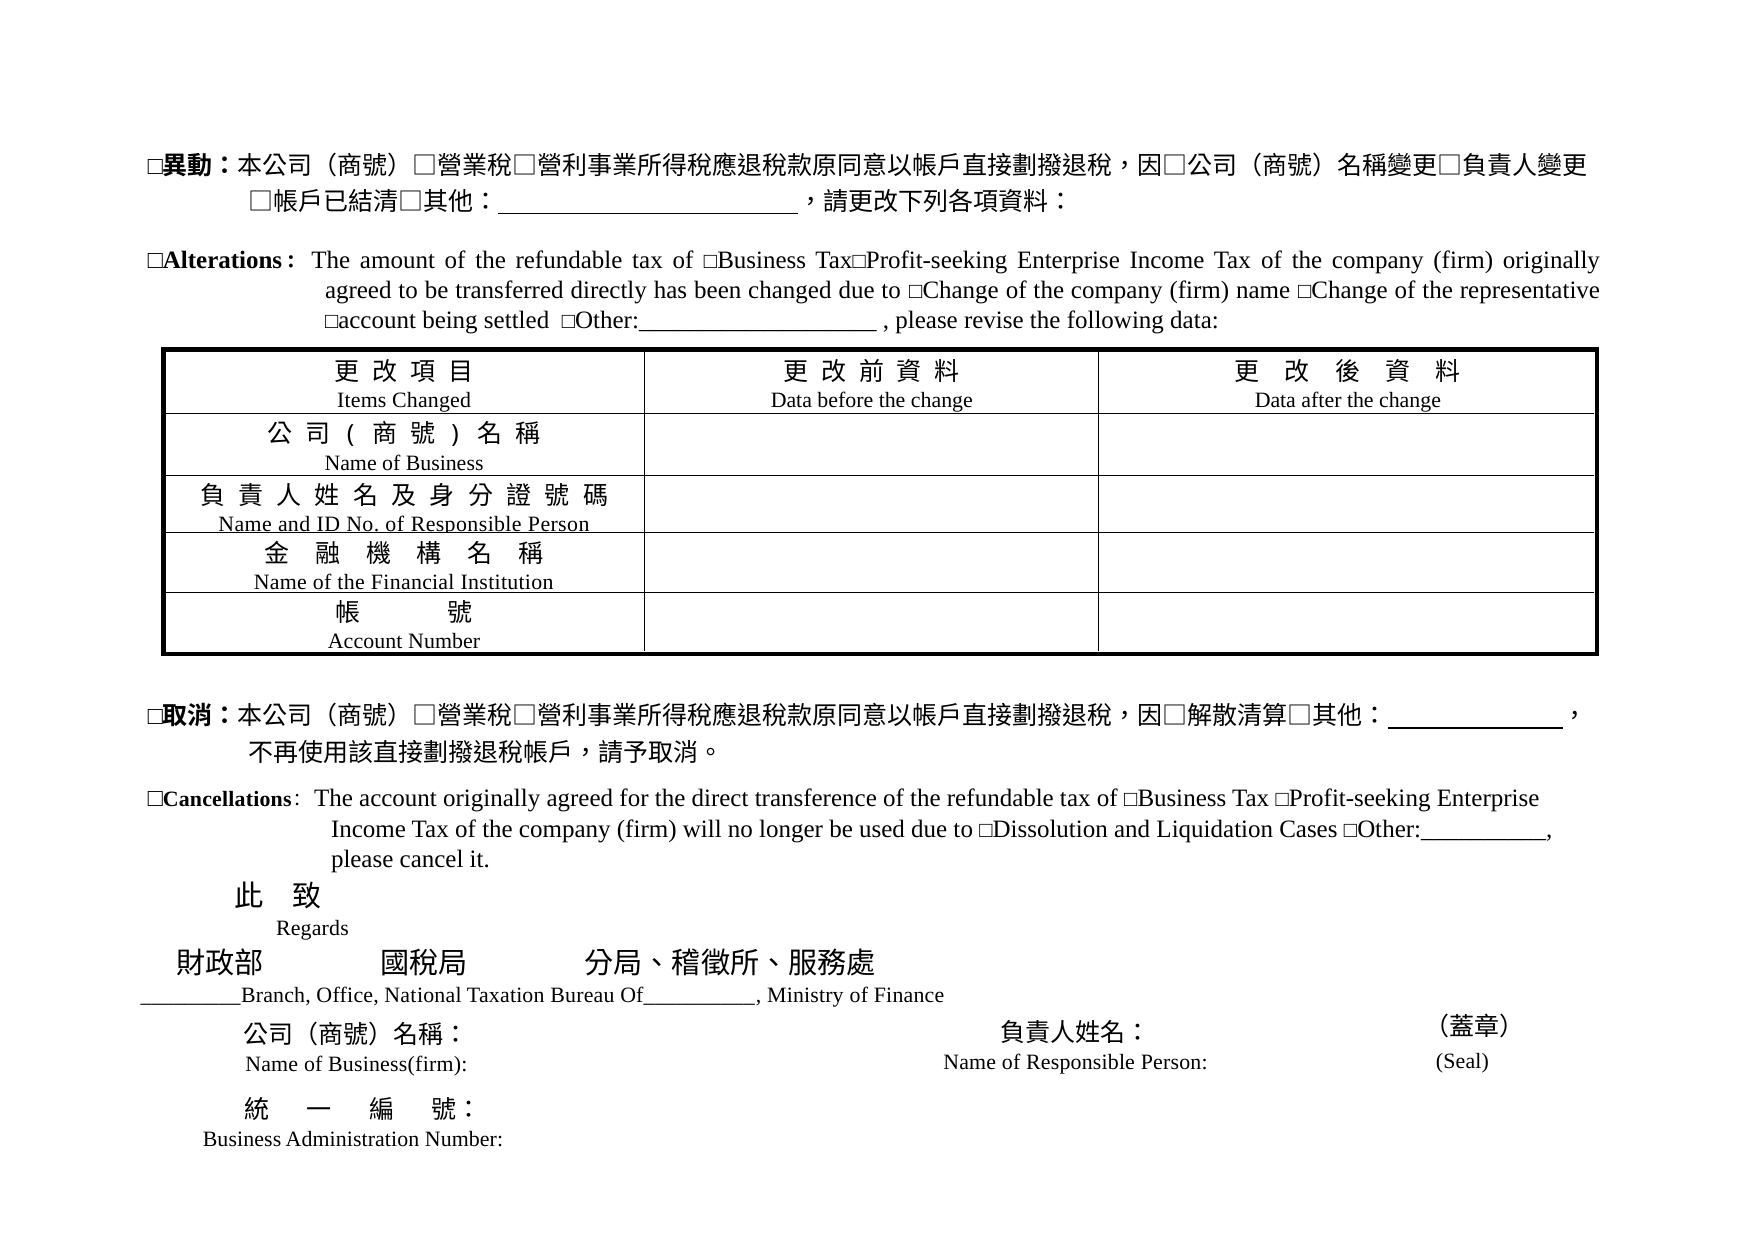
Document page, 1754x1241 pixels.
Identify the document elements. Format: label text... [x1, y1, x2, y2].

table_cell [1099, 532, 1595, 592]
text 此 致 [59, 873, 1665, 915]
table_cell 帳 號 Account Number [166, 593, 644, 651]
table_cell [645, 593, 1098, 651]
table_cell 統 一 編 號： Business Administration Number: [197, 1084, 516, 1157]
text □取消：本公司（商號）□營業稅□營利事業所得稅應退稅款原同意以帳戶直接劃撥退稅，因□解散清算□其他： ，不再使用該直接劃撥退稅帳戶，請予取消。 [148, 696, 1588, 768]
table_cell [1099, 413, 1595, 474]
table_cell [1099, 475, 1595, 532]
table_header 負責人姓名： Name of Responsible Person: [926, 1007, 1224, 1084]
table_header 更 改 前 資 料 Data before the change [645, 352, 1098, 413]
table_cell [1099, 592, 1595, 651]
text □異動：本公司（商號）□營業稅□營利事業所得稅應退稅款原同意以帳戶直接劃撥退稅，因□公司（商號）名稱變更□負責人變更□帳戶已結清□其他： ，請更改下列各項資料： [148, 145, 1600, 218]
table_cell [645, 533, 1098, 592]
text □Cancellations：The account originally agreed for the direct transference of the refundable tax of □Business Tax □Profit-seeking Enterprise Income Tax of the company (firm) will no longer be used due to □Dissolution and Liquidation Cases □Other:__________, please cancel it. [148, 780, 1588, 873]
table_cell 公 司 ( 商 號 ) 名 稱 Name of Business [166, 414, 644, 474]
text _________Branch, Office, National Taxation Bureau Of__________, Ministry of Finance [101, 982, 1665, 1007]
table_header 更 改 項 目 Items Changed [166, 352, 644, 413]
table_header [1224, 1007, 1419, 1084]
table_cell [516, 1084, 1625, 1157]
text □Alterations：The amount of the refundable tax of □Business Tax□Profit-seeking Enterprise Income Tax of the company (firm) originally agreed to be transferred directly has been changed due to □Change of the company (firm) name □Change of the representative □account being settled □Other:___________________ , please revise the following data: [148, 241, 1600, 335]
table_header [516, 1007, 926, 1084]
table_header 更 改 後 資 料 Data after the change [1099, 352, 1595, 413]
table_cell 金 融 機 構 名 稱 Name of the Financial Institution [166, 533, 644, 592]
table_cell 負 責 人 姓 名 及 身 分 證 號 碼 Name and ID No. of Responsible Person [166, 476, 644, 532]
table_header （蓋章） (Seal) [1419, 1007, 1625, 1084]
table_header 公司（商號）名稱： Name of Business(firm): [197, 1007, 516, 1084]
table_cell [645, 476, 1098, 532]
table_cell [645, 414, 1098, 474]
text 財政部 國稅局 分局、稽徵所、服務處 [59, 940, 1665, 982]
text Regards [101, 915, 1665, 940]
